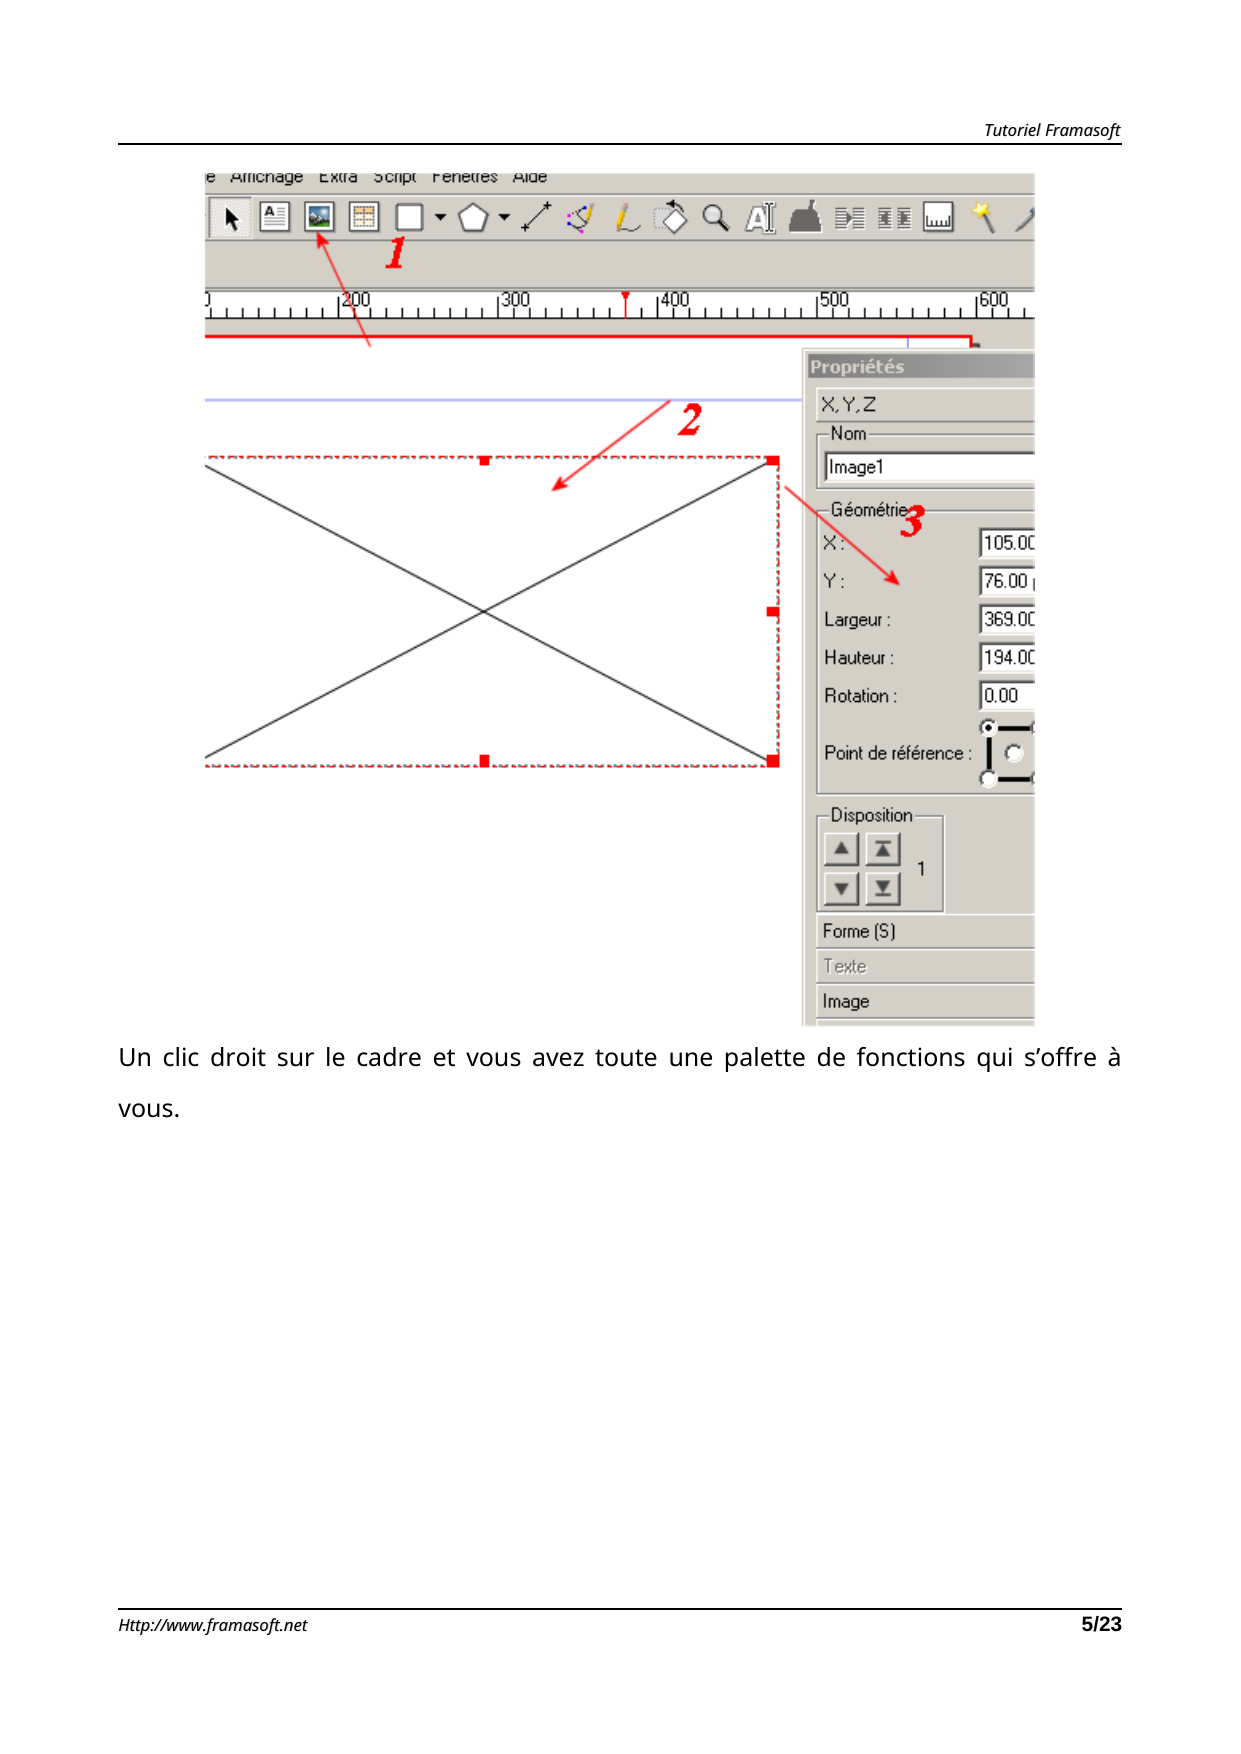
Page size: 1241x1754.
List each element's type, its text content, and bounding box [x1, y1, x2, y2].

text Un clic droit sur le cadre et vous avez toute une palette de fonctions qui s’offre à vous. [118, 1039, 1122, 1124]
